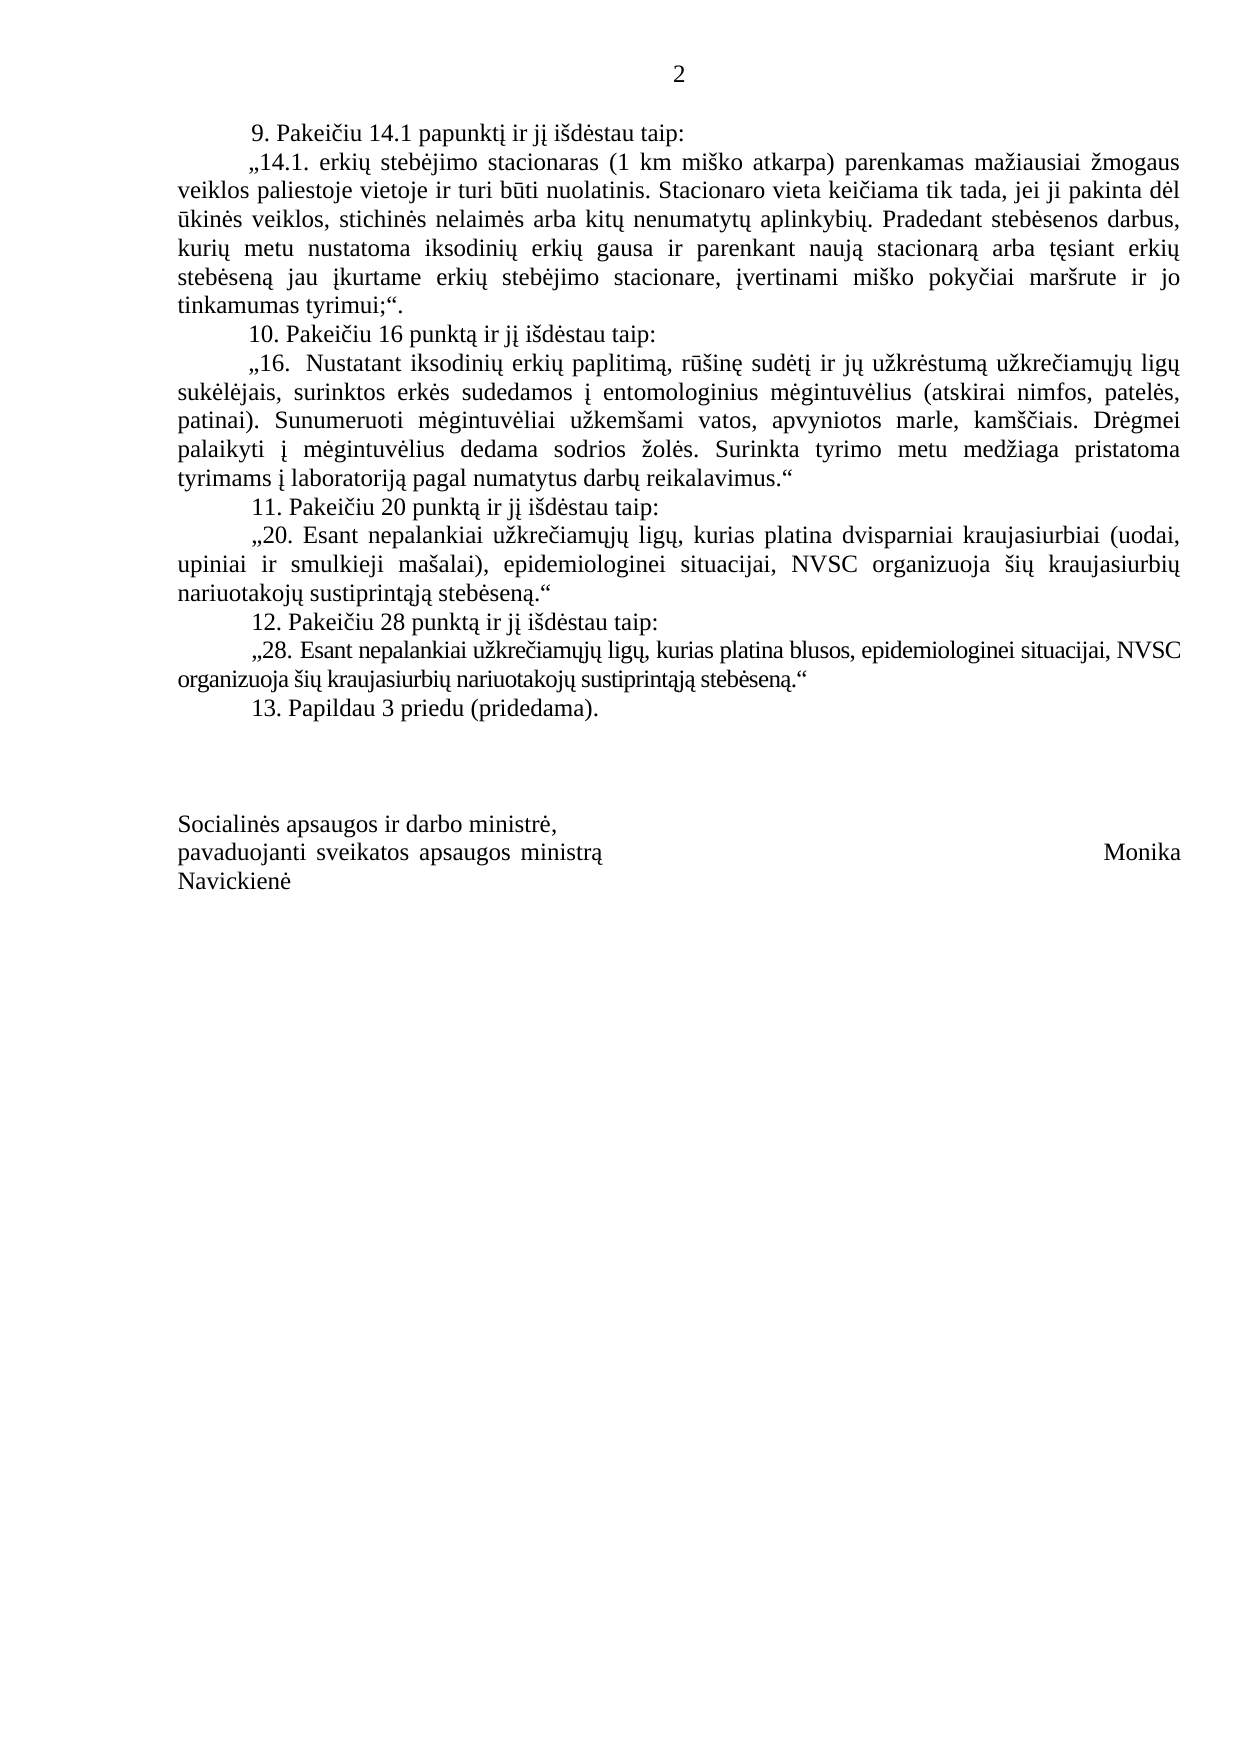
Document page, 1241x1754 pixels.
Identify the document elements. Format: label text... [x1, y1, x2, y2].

text „16. Nustatant iksodinių erkių paplitimą, rūšinę sudėtį ir jų užkrėstumą užkrečiamųjų ligų sukėlėjais, surinktos erkės sudedamos į entomologinius mėgintuvėlius (atskirai nimfos, patelės, patinai). Sunumeruoti mėgintuvėliai užkemšami vatos, apvyniotos marle, kamščiais. Drėgmei palaikyti į mėgintuvėlius dedama sodrios žolės. Surinkta tyrimo metu medžiaga pristatoma tyrimams į laboratoriją pagal numatytus darbų reikalavimus.“ [177, 348, 1181, 492]
text 9. Pakeičiu 14.1 papunktį ir jį išdėstau taip: [251, 118, 1181, 147]
text 12. Pakeičiu 28 punktą ir jį išdėstau taip: [177, 607, 1181, 636]
text „14.1. erkių stebėjimo stacionaras (1 km miško atkarpa) parenkamas mažiausiai žmogaus veiklos paliestoje vietoje ir turi būti nuolatinis. Stacionaro vieta keičiama tik tada, jei ji pakinta dėl ūkinės veiklos, stichinės nelaimės arba kitų nenumatytų aplinkybių. Pradedant stebėsenos darbus, kurių metu nustatoma iksodinių erkių gausa ir parenkant naują stacionarą arba tęsiant erkių stebėseną jau įkurtame erkių stebėjimo stacionare, įvertinami miško pokyčiai maršrute ir jo tinkamumas tyrimui;“. [177, 147, 1181, 319]
text 13. Papildau 3 priedu (pridedama). [177, 693, 1181, 722]
text Socialinės apsaugos ir darbo ministrė, [177, 809, 1181, 837]
text „28. Esant nepalankiai užkrečiamųjų ligų, kurias platina blusos, epidemiologinei situacijai, NVSC organizuoja šių kraujasiurbių nariuotakojų sustiprintąją stebėseną.“ [177, 636, 1181, 693]
text 10. Pakeičiu 16 punktą ir jį išdėstau taip: [177, 319, 1181, 348]
text 11. Pakeičiu 20 punktą ir jį išdėstau taip: [251, 492, 1181, 521]
text „20. Esant nepalankiai užkrečiamųjų ligų, kurias platina dvisparniai kraujasiurbiai (uodai, upiniai ir smulkieji mašalai), epidemiologinei situacijai, NVSC organizuoja šių kraujasiurbių nariuotakojų sustiprintąją stebėseną.“ [177, 521, 1181, 607]
text pavaduojanti sveikatos apsaugos ministrą Monika Navickienė [177, 837, 1181, 895]
